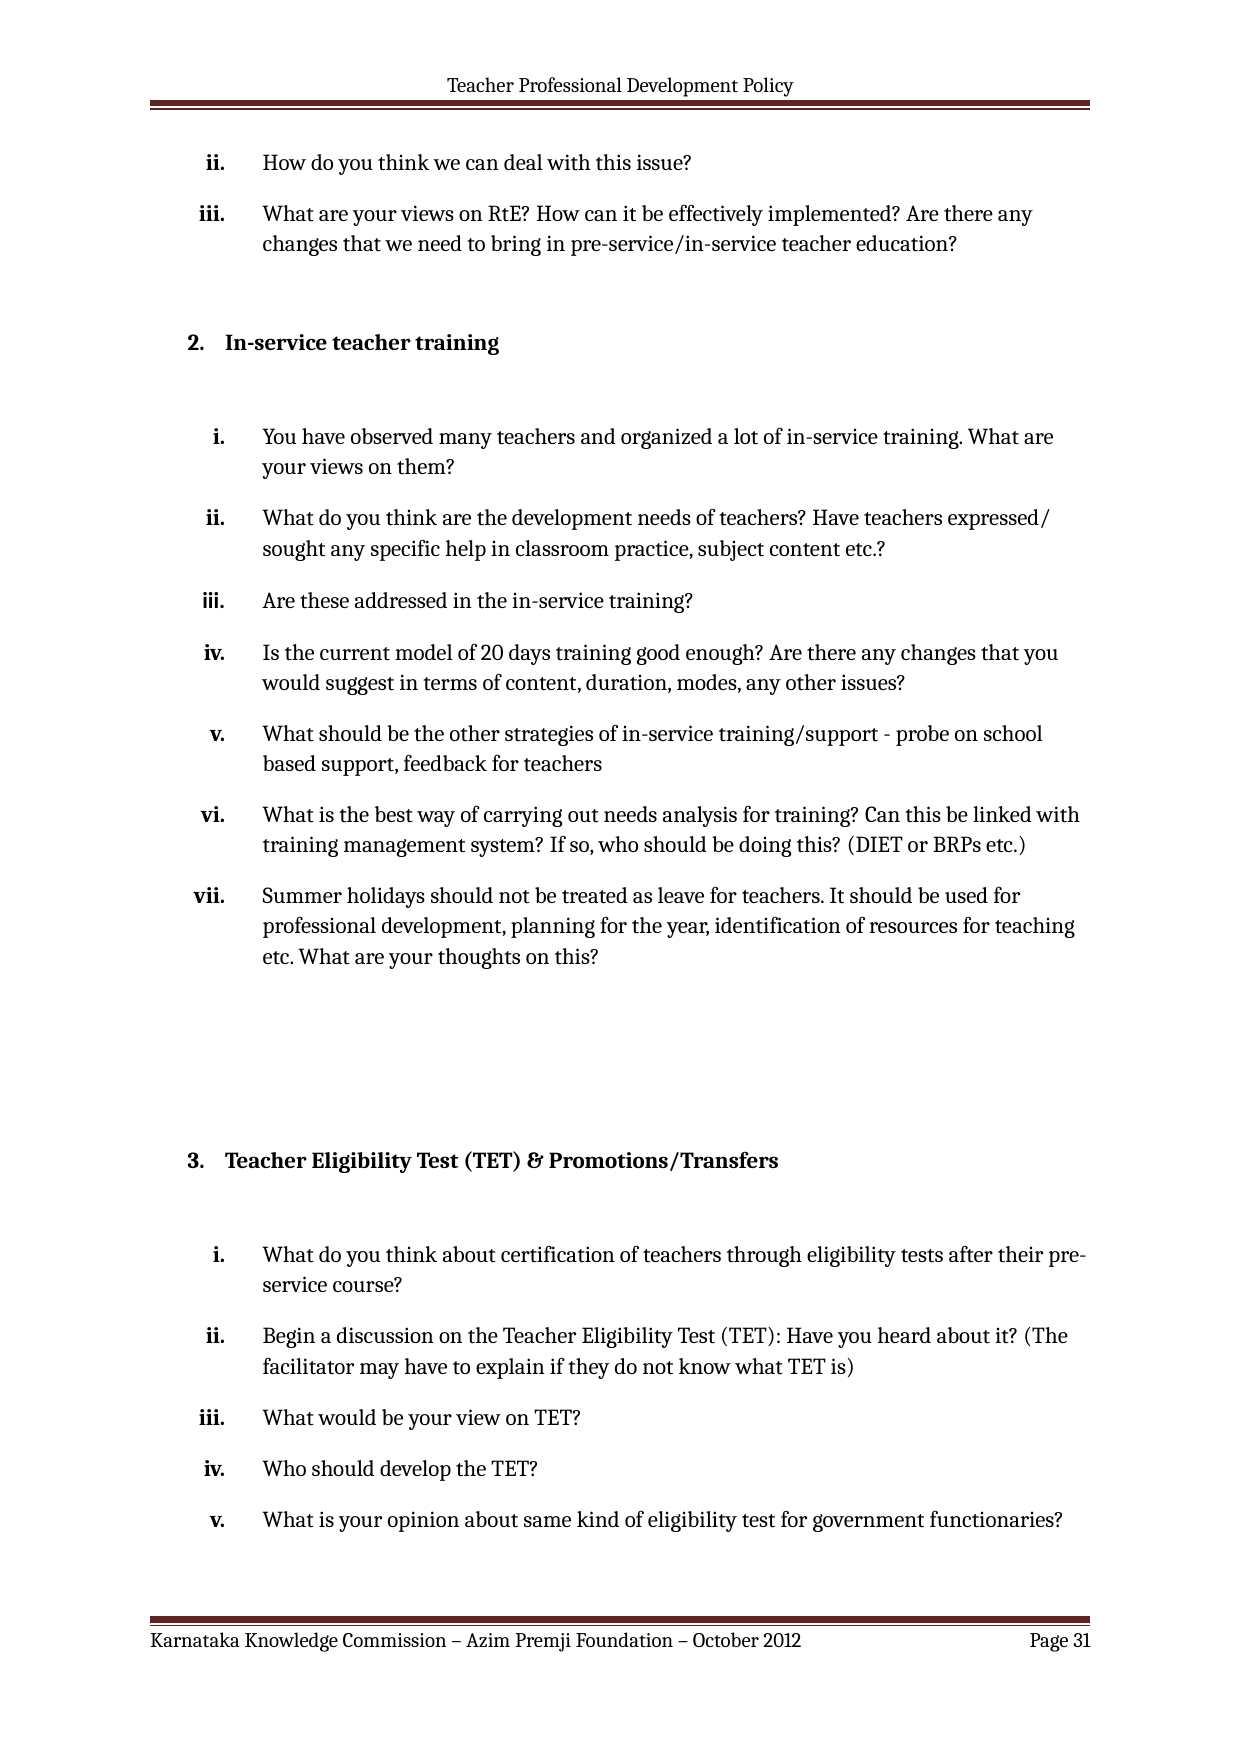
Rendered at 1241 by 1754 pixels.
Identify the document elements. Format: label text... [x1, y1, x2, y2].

list What would be your view on TET? [225, 1404, 1090, 1431]
list Summer holidays should not be treated as leave for teachers. It should be used for professional development, planning for the year, identification of resources for teaching etc. What are your thoughts on this? [225, 883, 1090, 970]
list Begin a discussion on the Teacher Eligibility Test (TET): Have you heard about it? (The facilitator may have to explain if they do not know what TET is) [225, 1323, 1090, 1380]
list Are these addressed in the in-service training? [225, 586, 1090, 614]
list What is the best way of carrying out needs analysis for training? Can this be linked with training management system? If so, who should be doing this? (DIET or BRPs etc.) [225, 802, 1090, 858]
list Is the current model of 20 days training good enough? Are there any changes that you would suggest in terms of content, duration, modes, any other issues? [225, 639, 1090, 696]
list What do you think are the development needs of teachers? Have teachers expressed/ sought any specific help in classroom practice, subject content etc.? [225, 505, 1090, 562]
list What is your opinion about same kind of eligibility test for government functionaries? [225, 1507, 1090, 1533]
list How do you think we can deal with this issue? [225, 150, 1090, 176]
list Teacher Eligibility Test (TET) & Promotions/Transfers [187, 1148, 1090, 1174]
list What should be the other strategies of in-service training/support - probe on school based support, feedback for teachers [225, 721, 1090, 777]
list Who should develop the TET? [225, 1456, 1090, 1482]
list What are your views on RtE? How can it be effectively implemented? Are there any changes that we need to bring in pre-service/in-service teacher education? [225, 201, 1090, 258]
list In-service teacher training [187, 329, 1090, 356]
list What do you think about certification of teachers through eligibility tests after their pre-service course? [225, 1242, 1090, 1299]
list You have observed many teachers and organized a lot of in-service training. What are your views on them? [225, 424, 1090, 480]
